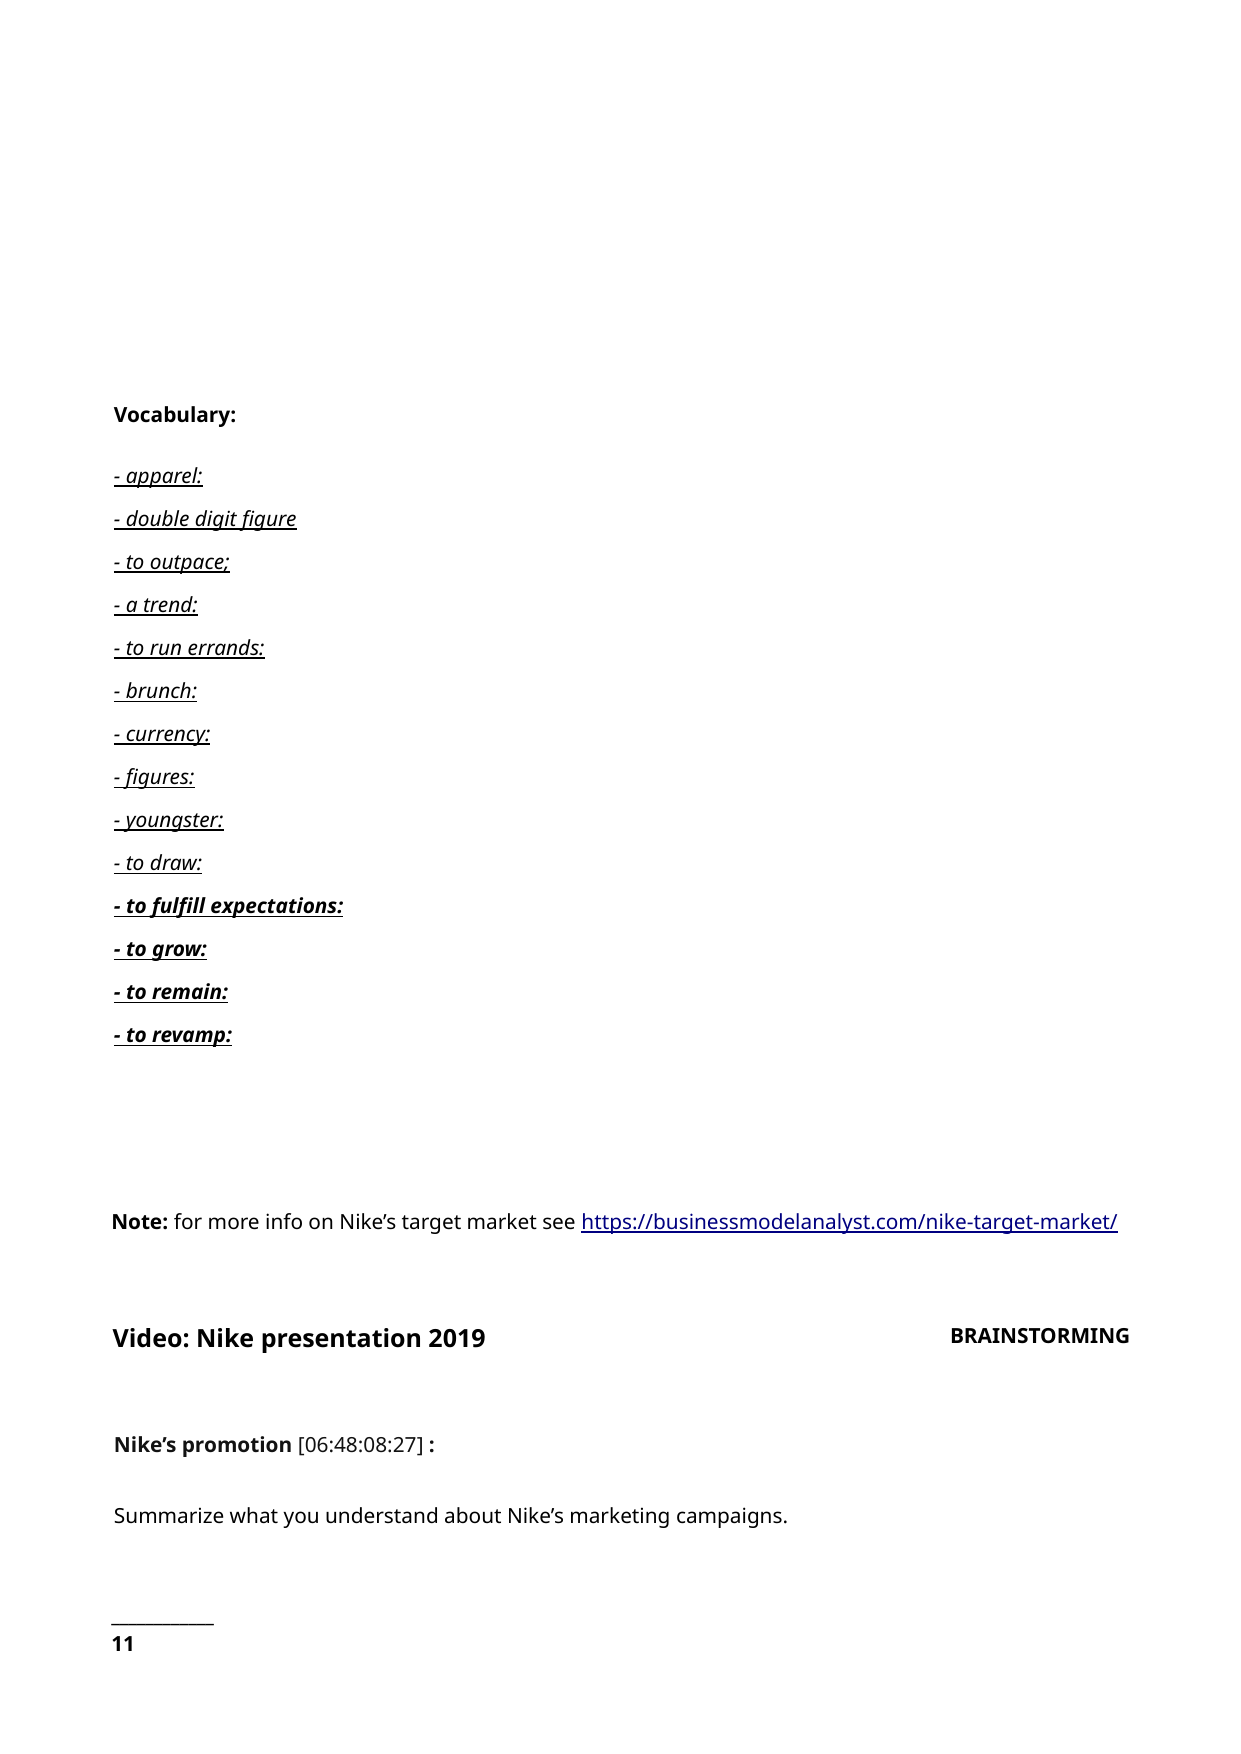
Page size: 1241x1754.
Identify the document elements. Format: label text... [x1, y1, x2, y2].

table_header [620, 401, 1130, 429]
text Note: for more info on Nike’s target market see https://businessmodelanalyst.com/nike-target-market/ [111, 1207, 1129, 1236]
table_header Video: Nike presentation 2019 [113, 1321, 577, 1374]
table_header Nike’s promotion [06:48:08:27] : [114, 1402, 1130, 1473]
table_header Vocabulary: [114, 401, 620, 429]
table_header [578, 1321, 596, 1374]
table_cell - apparel: - double digit figure - to outpace; - a trend: - to run errands: - brunch: - currency: - figures: - youngster: - to draw: - to fulfill expectations: - to grow: - to remain: - to revamp: [114, 429, 1130, 1149]
table_header BRAINSTORMING [596, 1321, 1130, 1374]
table_cell [114, 96, 1130, 309]
table_cell Summarize what you understand about Nike’s marketing campaigns. [114, 1473, 1130, 1545]
